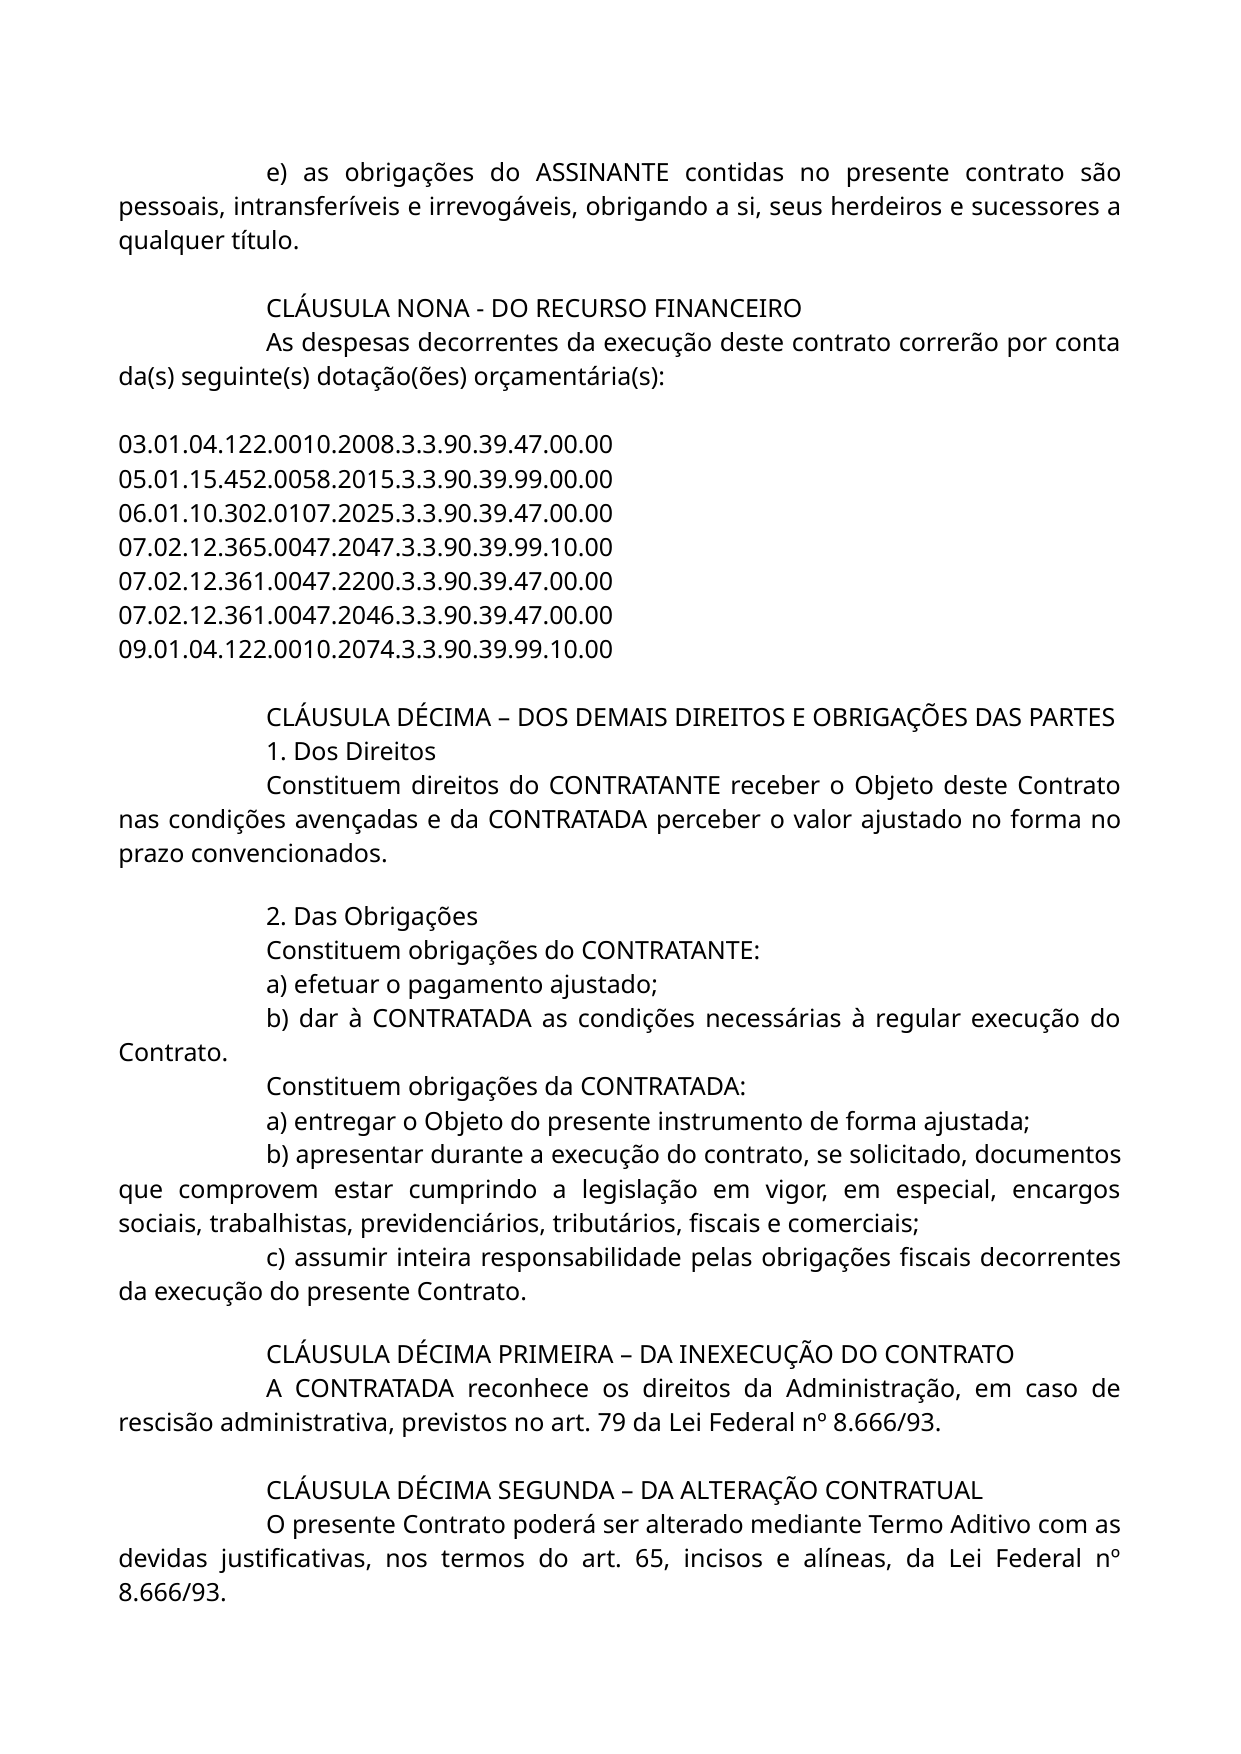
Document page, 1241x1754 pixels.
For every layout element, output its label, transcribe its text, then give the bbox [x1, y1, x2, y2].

text 1. Dos Direitos [118, 734, 1122, 768]
text e) as obrigações do ASSINANTE contidas no presente contrato são pessoais, intransferíveis e irrevogáveis, obrigando a si, seus herdeiros e sucessores a qualquer título. [118, 155, 1122, 257]
text CLÁUSULA DÉCIMA SEGUNDA – DA ALTERAÇÃO CONTRATUAL [118, 1472, 1122, 1507]
text b) apresentar durante a execução do contrato, se solicitado, documentos que comprovem estar cumprindo a legislação em vigor, em especial, encargos sociais, trabalhistas, previdenciários, tributários, fiscais e comerciais; [118, 1137, 1122, 1239]
text a) entregar o Objeto do presente instrumento de forma ajustada; [118, 1103, 1122, 1137]
text 03.01.04.122.0010.2008.3.3.90.39.47.00.00 05.01.15.452.0058.2015.3.3.90.39.99.00.00 [118, 427, 1122, 495]
text Constituem obrigações da CONTRATADA: [118, 1069, 1122, 1103]
text O presente Contrato poderá ser alterado mediante Termo Aditivo com as devidas justificativas, nos termos do art. 65, incisos e alíneas, da Lei Federal nº 8.666/93. [118, 1507, 1122, 1609]
text Constituem direitos do CONTRATANTE receber o Objeto deste Contrato nas condições avençadas e da CONTRATADA perceber o valor ajustado no forma no prazo convencionados. [118, 768, 1122, 870]
text CLÁUSULA DÉCIMA – DOS DEMAIS DIREITOS E OBRIGAÇÕES DAS PARTES [118, 700, 1122, 734]
text 07.02.12.361.0047.2046.3.3.90.39.47.00.00 09.01.04.122.0010.2074.3.3.90.39.99.10.00 [118, 597, 1122, 666]
text CLÁUSULA NONA - DO RECURSO FINANCEIRO [118, 291, 1122, 325]
text 2. Das Obrigações [118, 899, 1122, 933]
text As despesas decorrentes da execução deste contrato correrão por conta da(s) seguinte(s) dotação(ões) orçamentária(s): [118, 325, 1122, 393]
text b) dar à CONTRATADA as condições necessárias à regular execução do Contrato. [118, 1001, 1122, 1069]
text 06.01.10.302.0107.2025.3.3.90.39.47.00.00 07.02.12.365.0047.2047.3.3.90.39.99.10.00 07.02.12.361.0047.2200.3.3.90.39.47.00.00 [118, 495, 1122, 597]
text CLÁUSULA DÉCIMA PRIMEIRA – DA INEXECUÇÃO DO CONTRATO [118, 1336, 1122, 1370]
text A CONTRATADA reconhece os direitos da Administração, em caso de rescisão administrativa, previstos no art. 79 da Lei Federal nº 8.666/93. [118, 1370, 1122, 1438]
text a) efetuar o pagamento ajustado; [118, 967, 1122, 1001]
text Constituem obrigações do CONTRATANTE: [118, 933, 1122, 967]
text c) assumir inteira responsabilidade pelas obrigações fiscais decorrentes da execução do presente Contrato. [118, 1239, 1122, 1307]
